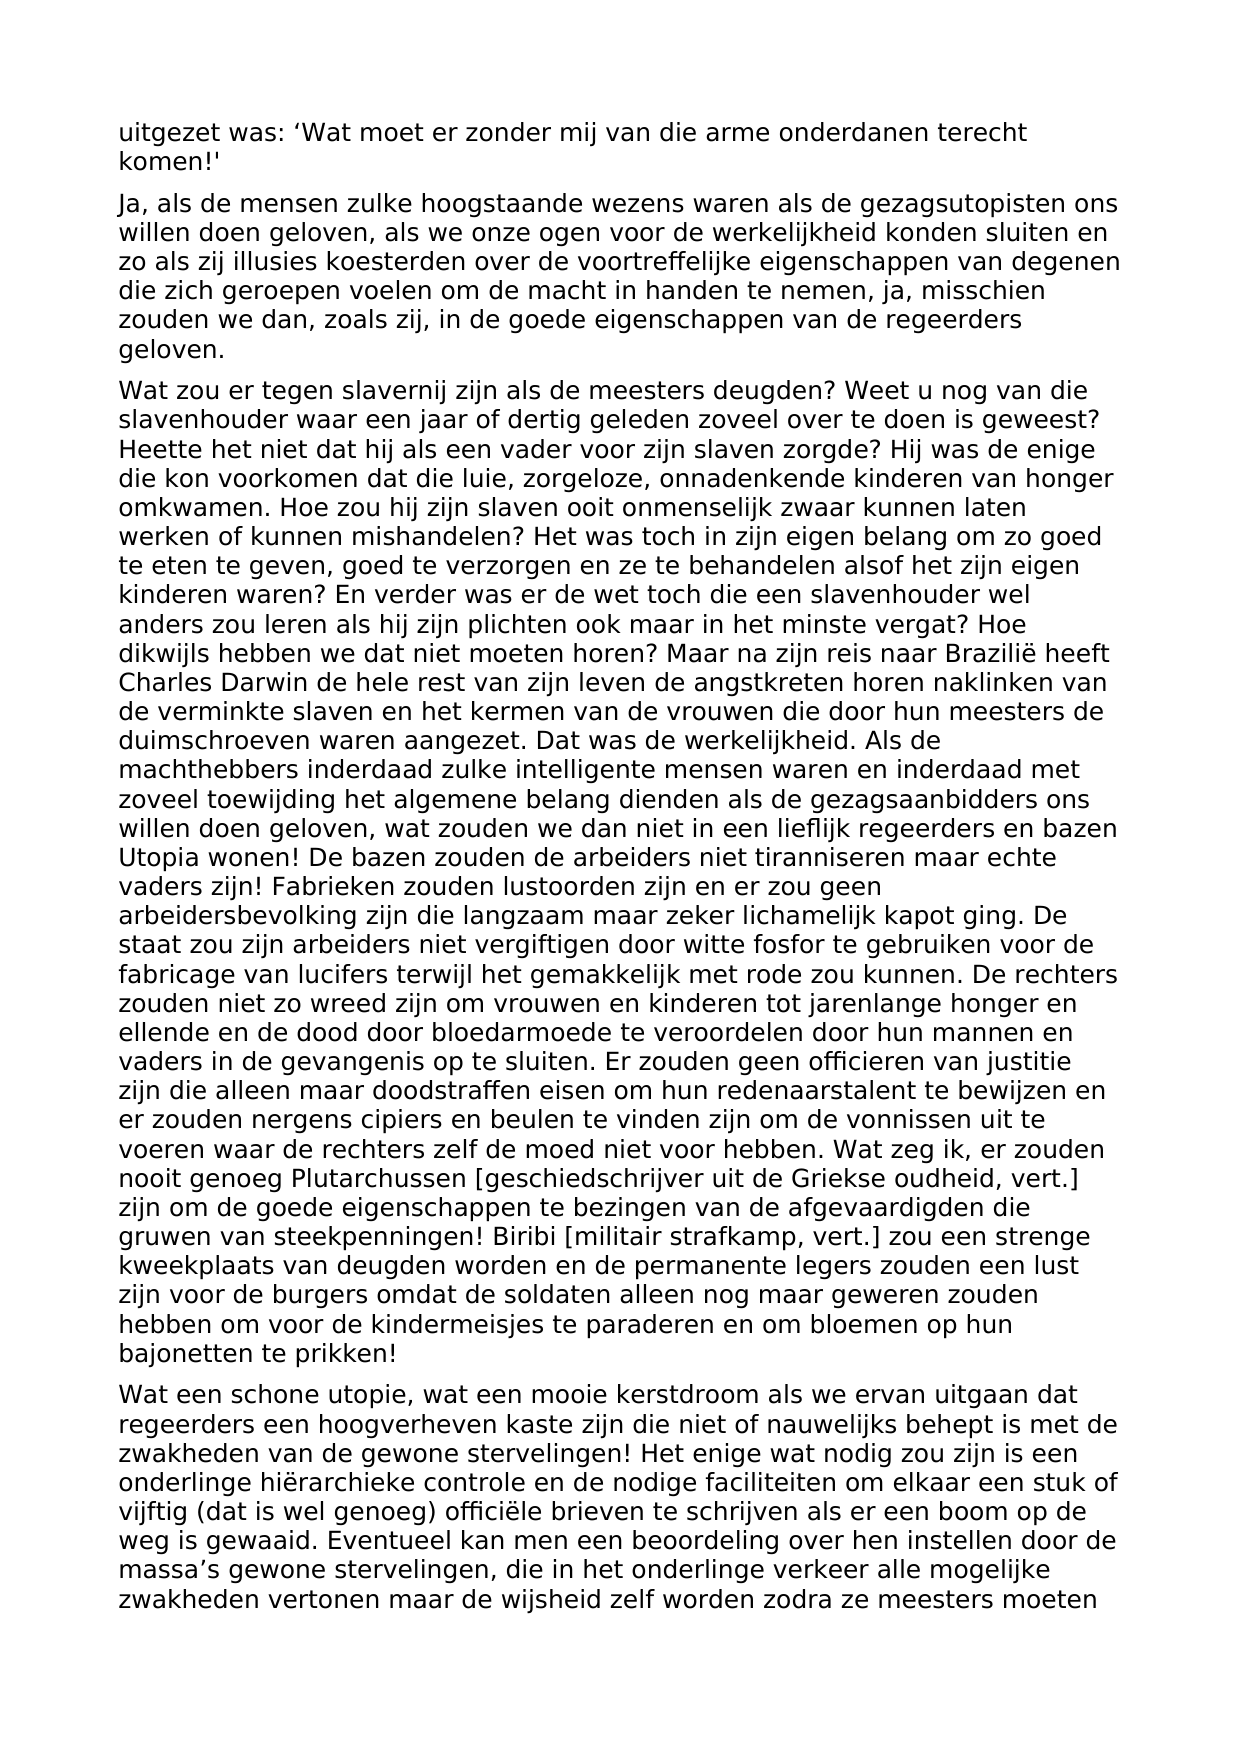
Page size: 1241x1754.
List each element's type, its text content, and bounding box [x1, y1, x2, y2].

text Wat zou er tegen slavernij zijn als de meesters deugden? Weet u nog van die slavenhouder waar een jaar of dertig geleden zoveel over te doen is geweest? Heette het niet dat hij als een vader voor zijn slaven zorgde? Hij was de enige die kon voorkomen dat die luie, zorgeloze, onnadenkende kinderen van honger omkwamen. Hoe zou hij zijn slaven ooit onmenselijk zwaar kunnen laten werken of kunnen mishandelen? Het was toch in zijn eigen belang om zo goed te eten te geven, goed te verzorgen en ze te behandelen alsof het zijn eigen kinderen waren? En verder was er de wet toch die een slavenhouder wel anders zou leren als hij zijn plichten ook maar in het minste vergat? Hoe dikwijls hebben we dat niet moeten horen? Maar na zijn reis naar Brazilië heeft Charles Darwin de hele rest van zijn leven de angstkreten horen naklinken van de verminkte slaven en het kermen van de vrouwen die door hun meesters de duimschroeven waren aangezet. Dat was de werkelijkheid. Als de machthebbers inderdaad zulke intelligente mensen waren en inderdaad met zoveel toewijding het algemene belang dienden als de gezagsaanbidders ons willen doen geloven, wat zouden we dan niet in een lieflijk regeerders en bazen Utopia wonen! De bazen zouden de arbeiders niet tiranniseren maar echte vaders zijn! Fabrieken zouden lustoorden zijn en er zou geen arbeidersbevolking zijn die langzaam maar zeker lichamelijk kapot ging. De staat zou zijn arbeiders niet vergiftigen door witte fosfor te gebruiken voor de fabricage van lucifers terwijl het gemakkelijk met rode zou kunnen. De rechters zouden niet zo wreed zijn om vrouwen en kinderen tot jarenlange honger en ellende en de dood door bloedarmoede te veroordelen door hun mannen en vaders in de gevangenis op te sluiten. Er zouden geen officieren van justitie zijn die alleen maar doodstraffen eisen om hun redenaarstalent te bewijzen en er zouden nergens cipiers en beulen te vinden zijn om de vonnissen uit te voeren waar de rechters zelf de moed niet voor hebben. Wat zeg ik, er zouden nooit genoeg Plutarchussen [geschiedschrijver uit de Griekse oudheid, vert.] zijn om de goede eigenschappen te bezingen van de afgevaardigden die gruwen van steekpenningen! Biribi [militair strafkamp, vert.] zou een strenge kweekplaats van deugden worden en de permanente legers zouden een lust zijn voor de burgers omdat de soldaten alleen nog maar geweren zouden hebben om voor de kindermeisjes te paraderen en om bloemen op hun bajonetten te prikken! [118, 376, 1122, 1368]
text uitgezet was: ‘Wat moet er zonder mij van die arme onderdanen terecht komen!' [118, 118, 1122, 176]
text Wat een schone utopie, wat een mooie kerstdroom als we ervan uitgaan dat regeerders een hoogverheven kaste zijn die niet of nauwelijks behept is met de zwakheden van de gewone stervelingen! Het enige wat nodig zou zijn is een onderlinge hiërarchieke controle en de nodige faciliteiten om elkaar een stuk of vijftig (dat is wel genoeg) officiële brieven te schrijven als er een boom op de weg is gewaaid. Eventueel kan men een beoordeling over hen instellen door de massa’s gewone stervelingen, die in het onderlinge verkeer alle mogelijke zwakheden vertonen maar de wijsheid zelf worden zodra ze meesters moeten [118, 1381, 1122, 1614]
text Ja, als de mensen zulke hoogstaande wezens waren als de gezagsutopisten ons willen doen geloven, als we onze ogen voor de werkelijkheid konden sluiten en zo als zij illusies koesterden over de voortreffelijke eigenschappen van degenen die zich geroepen voelen om de macht in handen te nemen, ja, misschien zouden we dan, zoals zij, in de goede eigenschappen van de regeerders geloven. [118, 189, 1122, 364]
